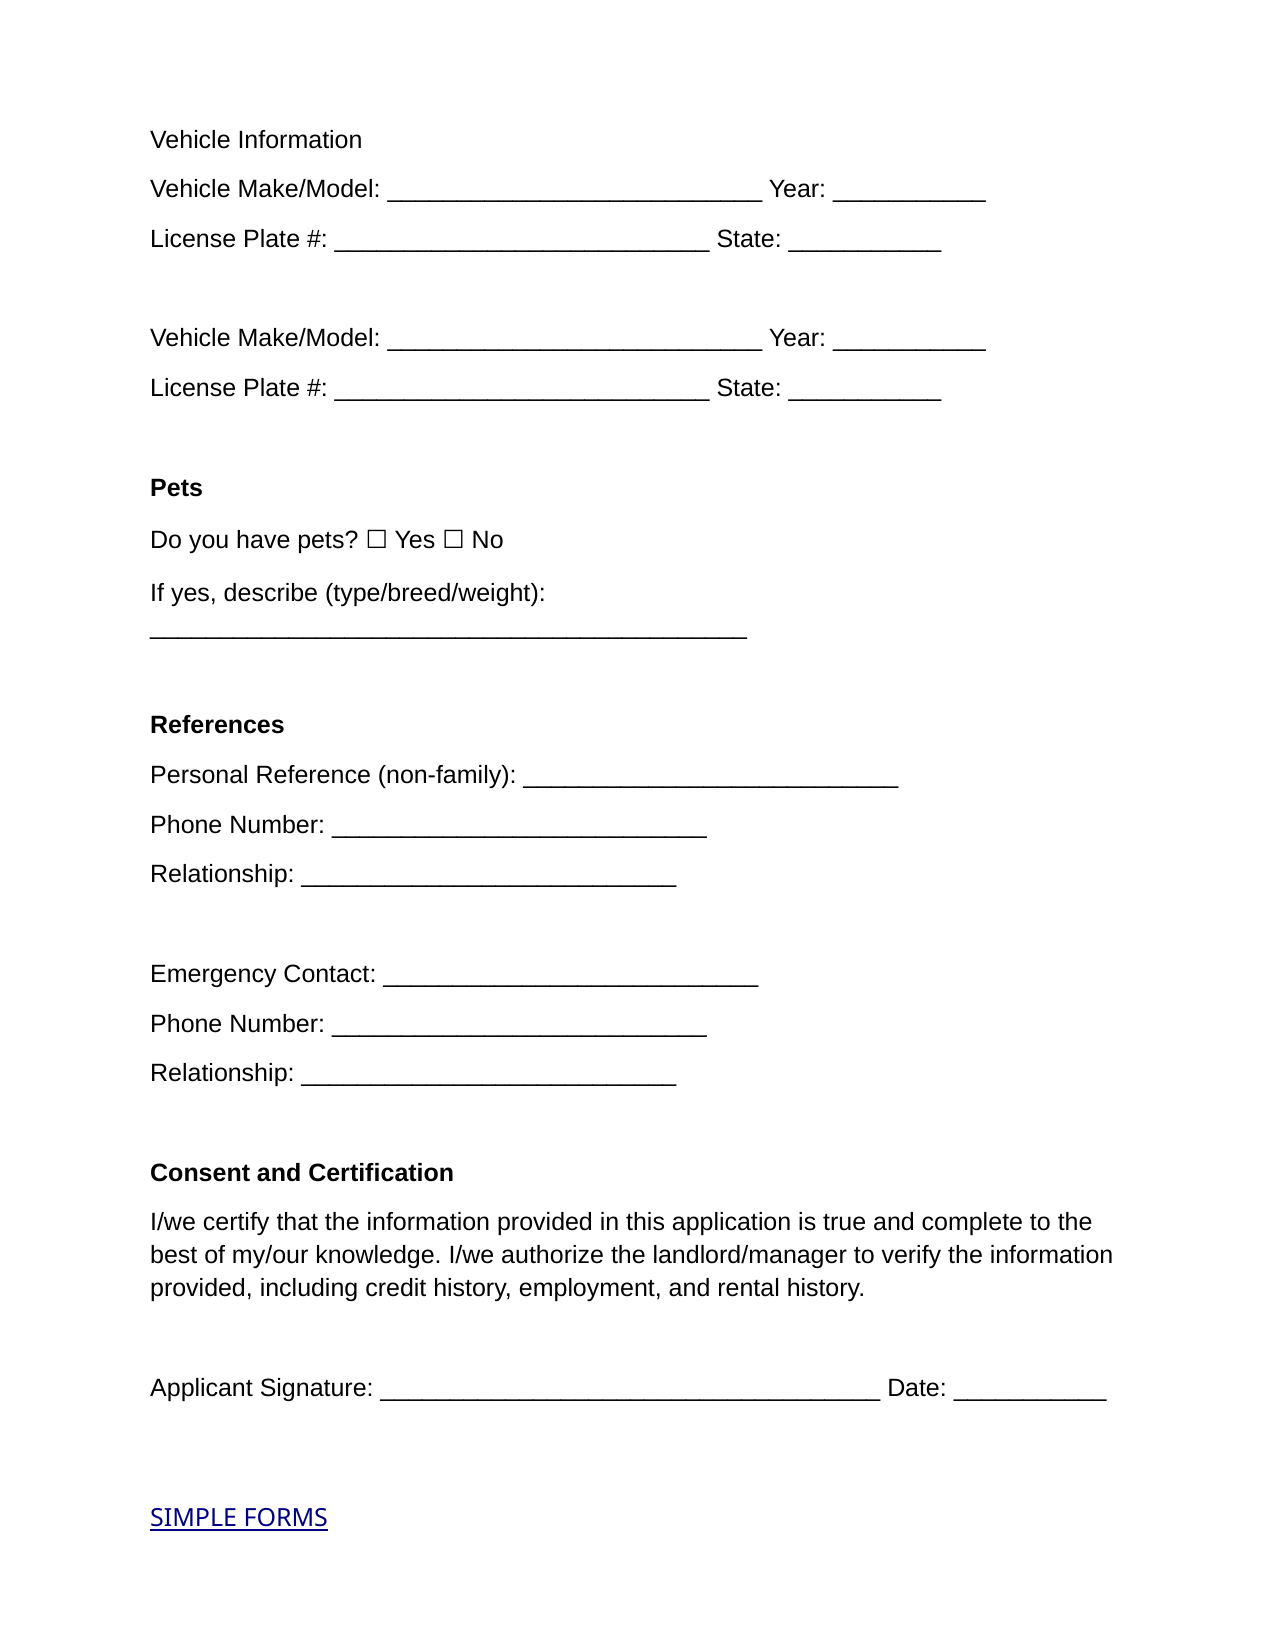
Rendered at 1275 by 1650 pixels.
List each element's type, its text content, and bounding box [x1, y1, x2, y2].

text License Plate #: ___________________________ State: ___________ [150, 373, 1125, 402]
text Vehicle Make/Model: ___________________________ Year: ___________ [150, 323, 1125, 352]
text References [150, 710, 1125, 739]
text I/we certify that the information provided in this application is true and complete to the best of my/our knowledge. I/we authorize the landlord/manager to verify the information provided, including credit history, employment, and rental history. [150, 1207, 1125, 1302]
text Personal Reference (non-family): ___________________________ [150, 760, 1125, 789]
text Phone Number: ___________________________ [150, 1008, 1125, 1037]
text Relationship: ___________________________ [150, 1058, 1125, 1087]
text Phone Number: ___________________________ [150, 810, 1125, 838]
text If yes, describe (type/breed/weight): ___________________________________________ [150, 578, 1125, 640]
text Applicant Signature: ____________________________________ Date: ___________ [150, 1373, 1125, 1401]
text Vehicle Information [150, 125, 1125, 153]
text Consent and Certification [150, 1158, 1125, 1186]
text License Plate #: ___________________________ State: ___________ [150, 224, 1125, 253]
text Vehicle Make/Model: ___________________________ Year: ___________ [150, 174, 1125, 203]
text Do you have pets? ☐ Yes ☐ No [150, 522, 1125, 556]
text Pets [150, 472, 1125, 501]
text Relationship: ___________________________ [150, 859, 1125, 888]
text Emergency Contact: ___________________________ [150, 959, 1125, 988]
